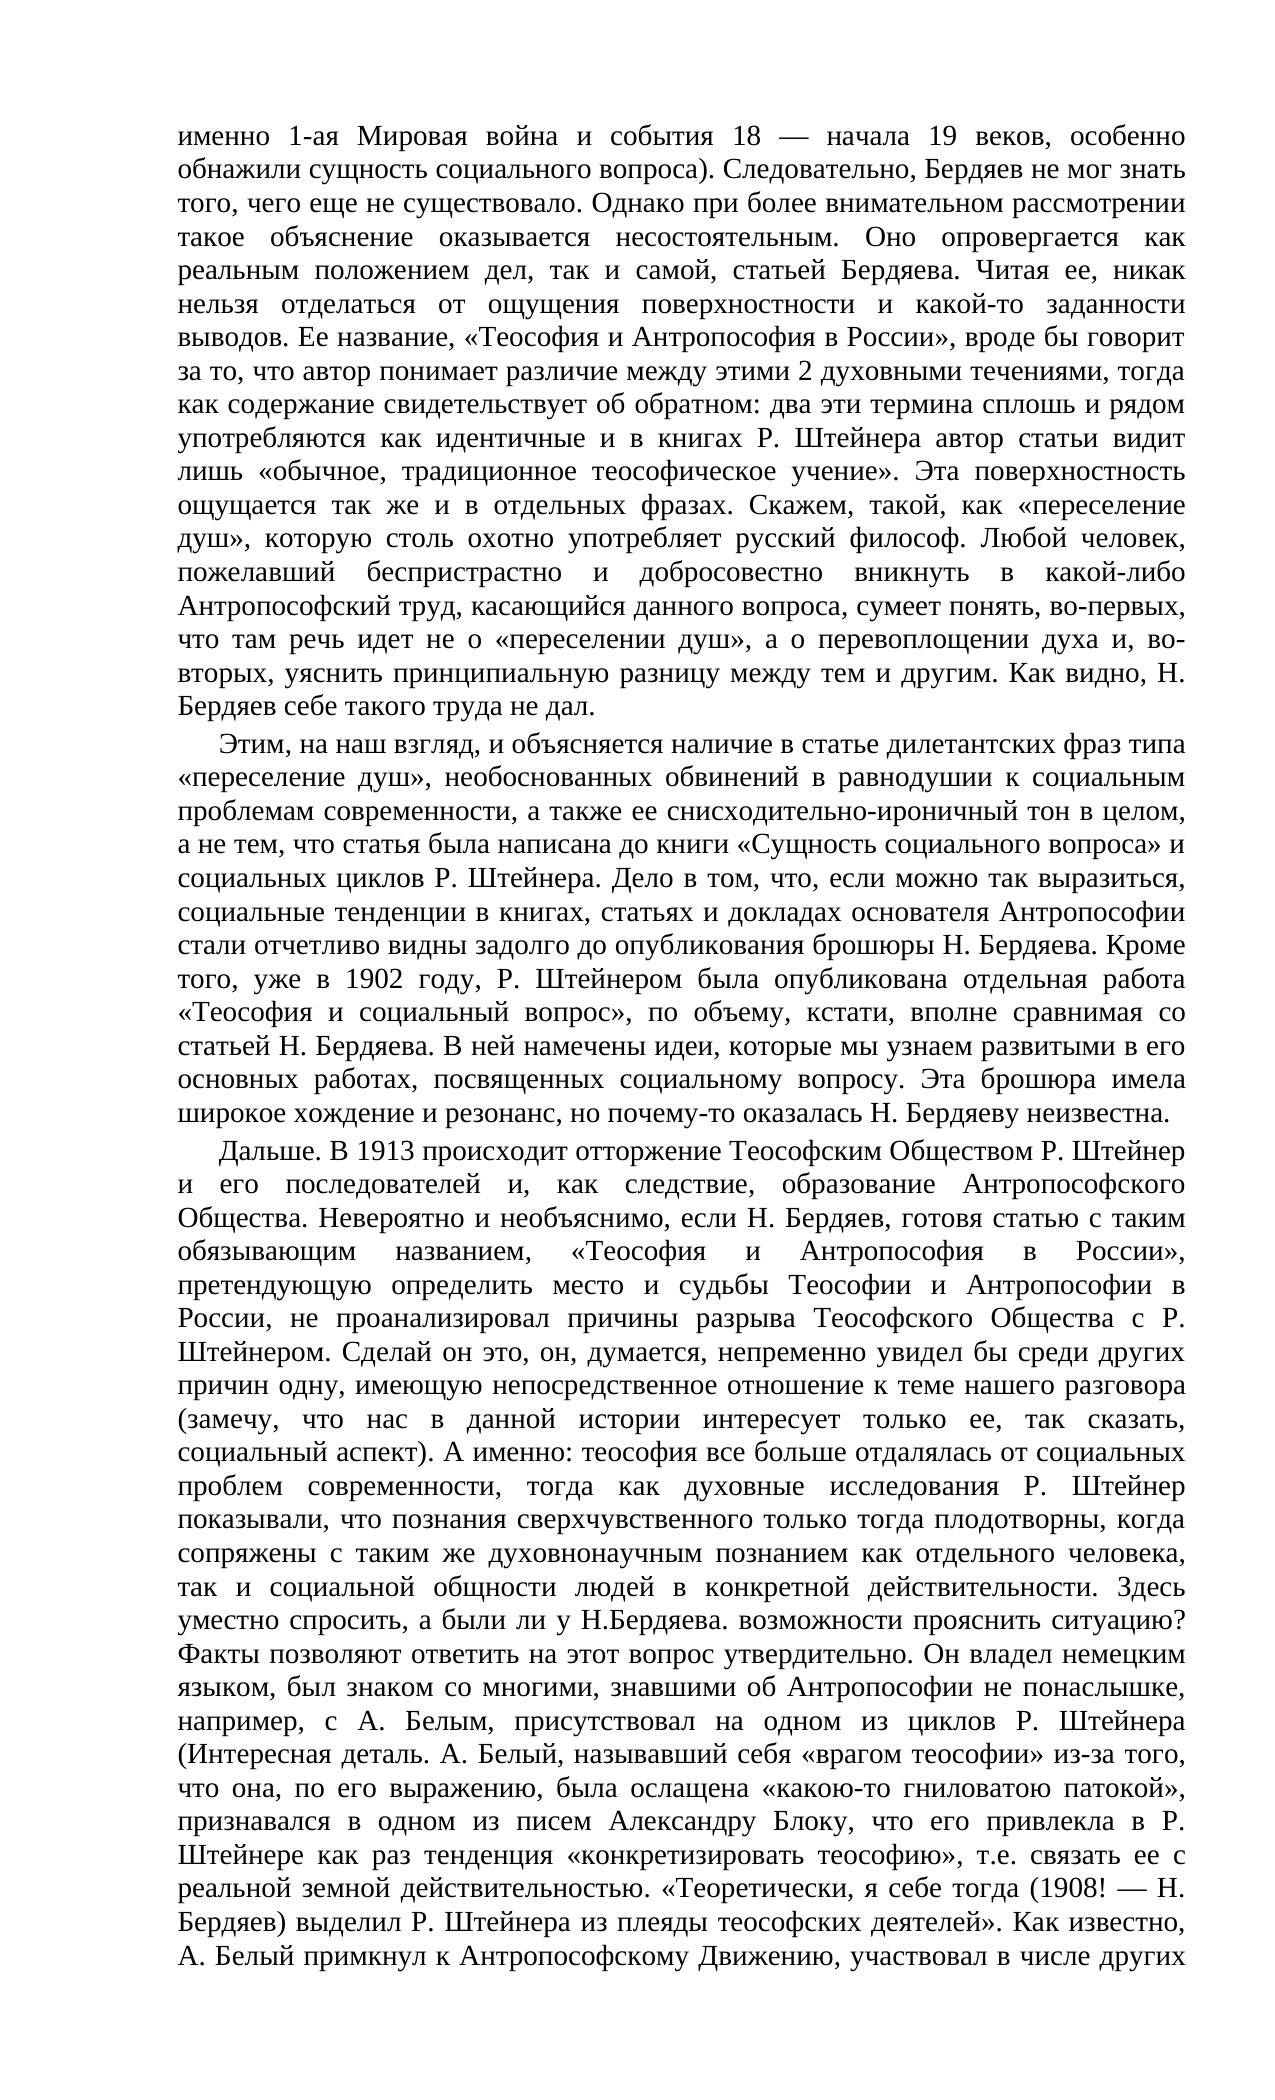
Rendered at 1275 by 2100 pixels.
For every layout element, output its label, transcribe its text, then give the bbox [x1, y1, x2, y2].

text Дальше. В 1913 происходит отторжение Теософским Обществом Р. Штейнер и его последователей и, как следствие, образование Антропософского Общества. Невероятно и необъяснимо, если Н. Бердяев, готовя статью с таким обязывающим названием, «Теософия и Антропософия в России», претендующую определить место и судьбы Теософии и Антропософии в России, не проанализировал причины разрыва Теософского Общества с Р. Штейнером. Сделай он это, он, думается, непременно увидел бы среди других причин одну, имеющую непосредственное отношение к теме нашего разговора (замечу, что нас в данной истории интересует только ее, так сказать, социальный аспект). А именно: теософия все больше отдалялась от социальных проблем современности, тогда как духовные исследования Р. Штейнер показывали, что познания сверхчувственного только тогда плодотворны, когда сопряжены с таким же духовнонаучным познанием как отдельного человека, так и социальной общности людей в конкретной действительности. Здесь уместно спросить, а были ли у Н.Бердяева. возможности прояснить ситуацию? Факты позволяют ответить на этот вопрос утвердительно. Он владел немецким языком, был знаком со многими, знавшими об Антропософии не понаслышке, например, с А. Белым, присутствовал на одном из циклов Р. Штейнера (Интересная деталь. А. Белый, называвший себя «врагом теософии» из-за того, что она, по его выражению, была ослащена «какою-то гниловатою патокой», признавался в одном из писем Александру Блоку, что его привлекла в Р. Штейнере как раз тенденция «конкретизировать теософию», т.е. связать ее с реальной земной действительностью. «Теоретически, я себе тогда (1908! — Н. Бердяев) выделил Р. Штейнера из плеяды теософских деятелей». Как известно, А. Белый примкнул к Антропософскому Движению, участвовал в числе других [177, 1133, 1186, 1971]
text Этим, на наш взгляд, и объясняется наличие в статье дилетантских фраз типа «переселение душ», необоснованных обвинений в равнодушии к социальным проблемам современности, а также ее снисходительно-ироничный тон в целом, а не тем, что статья была написана до книги «Сущность социального вопроса» и социальных циклов Р. Штейнера. Дело в том, что, если можно так выразиться, социальные тенденции в книгах, статьях и докладах основателя Антропософии стали отчетливо видны задолго до опубликования брошюры Н. Бердяева. Кроме того, уже в 1902 году, Р. Штейнером была опубликована отдельная работа «Теософия и социальный вопрос», по объему, кстати, вполне сравнимая со статьей Н. Бердяева. В ней намечены идеи, которые мы узнаем развитыми в его основных работах, посвященных социальному вопросу. Эта брошюра имела широкое хождение и резонанс, но почему-то оказалась Н. Бердяеву неизвестна. [177, 726, 1186, 1128]
text именно 1-ая Мировая война и события 18 — начала 19 веков, особенно обнажили сущность социального вопроса). Следовательно, Бердяев не мог знать того, чего еще не существовало. Однако при более внимательном рассмотрении такое объяснение оказывается несостоятельным. Оно опровергается как реальным положением дел, так и самой, статьей Бердяева. Читая ее, никак нельзя отделаться от ощущения поверхностности и какой-то заданности выводов. Ее название, «Теософия и Антропософия в России», вроде бы говорит за то, что автор понимает различие между этими 2 духовными течениями, тогда как содержание свидетельствует об обратном: два эти термина сплошь и рядом употребляются как идентичные и в книгах Р. Штейнера автор статьи видит лишь «обычное, традиционное теософическое учение». Эта поверхностность ощущается так же и в отдельных фразах. Скажем, такой, как «переселение душ», которую столь охотно употребляет русский философ. Любой человек, пожелавший беспристрастно и добросовестно вникнуть в какой-либо Антропософский труд, касающийся данного вопроса, сумеет понять, во-первых, что там речь идет не о «переселении душ», а о перевоплощении духа и, во-вторых, уяснить принципиальную разницу между тем и другим. Как видно, Н. Бердяев себе такого труда не дал. [177, 118, 1186, 722]
